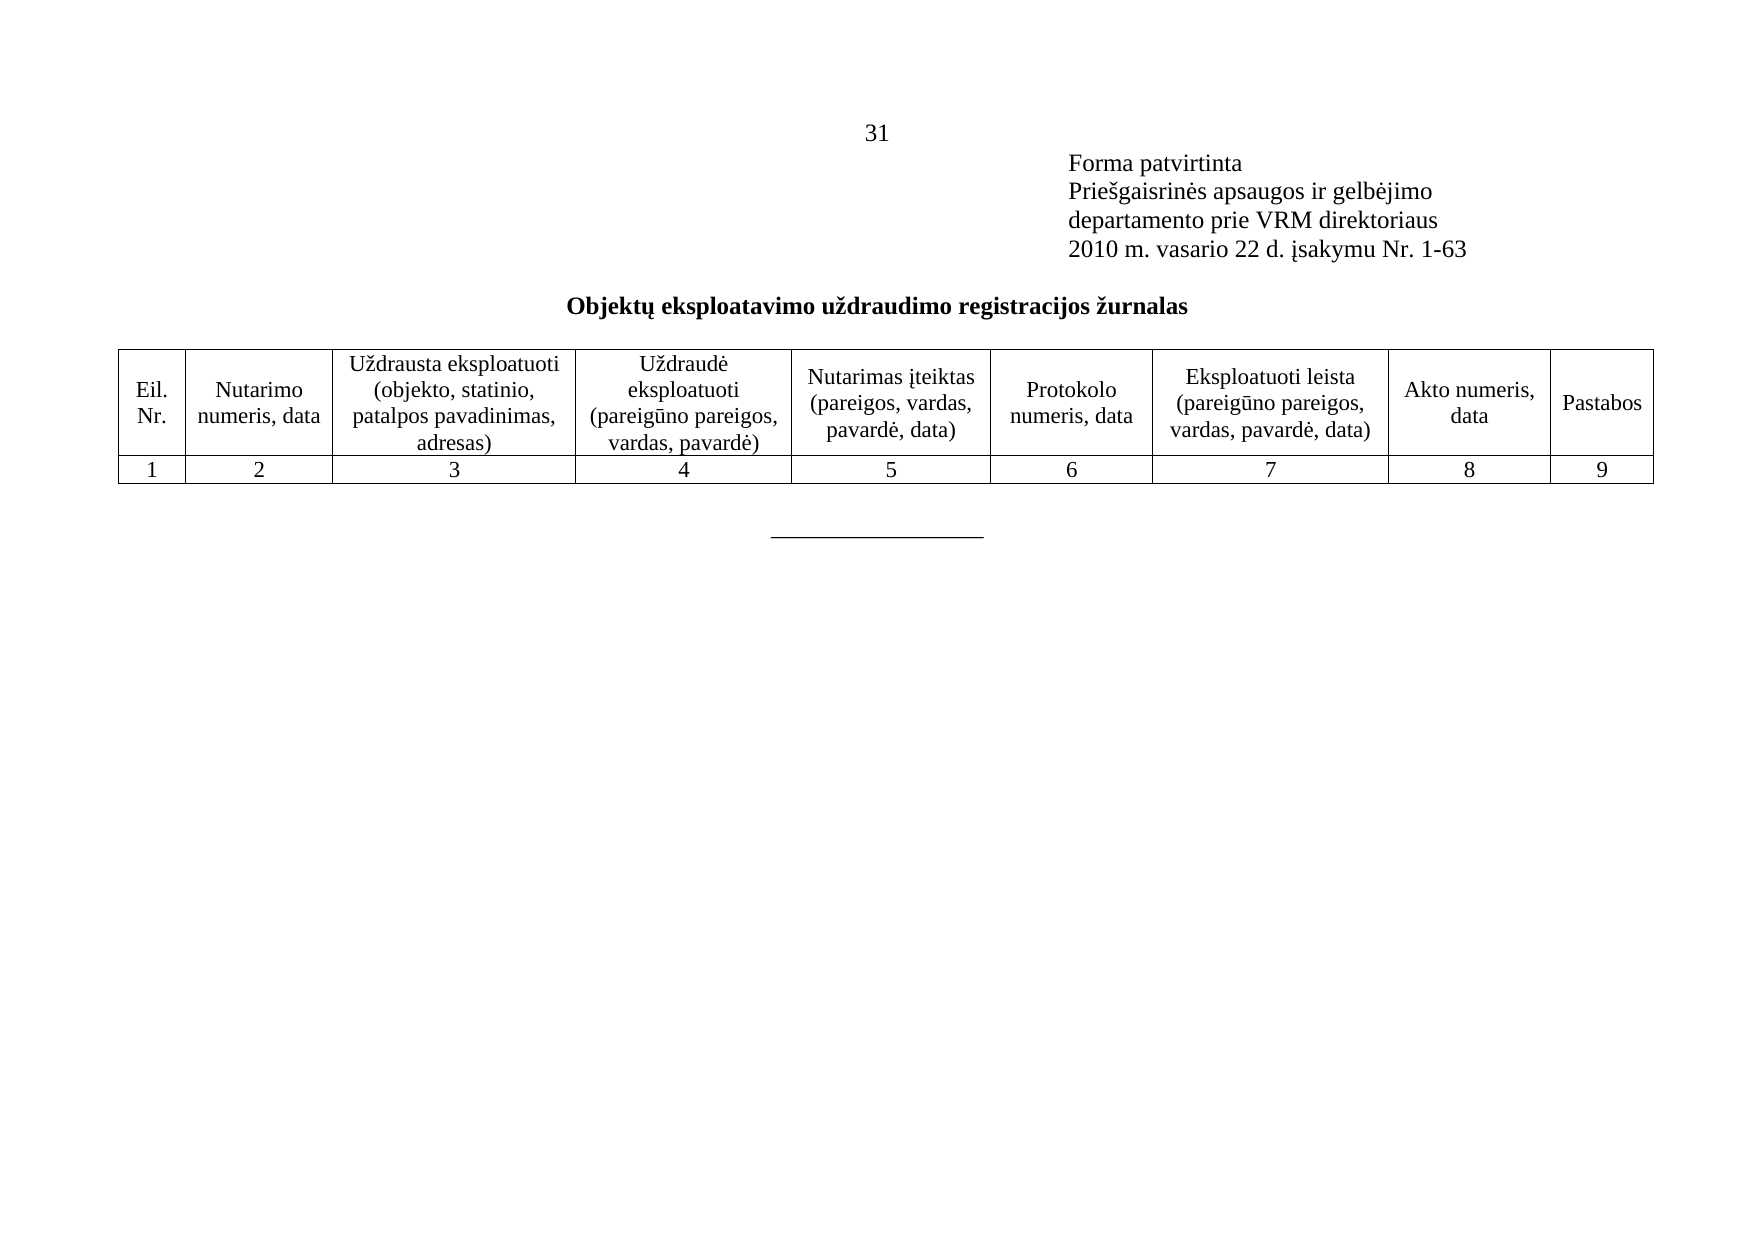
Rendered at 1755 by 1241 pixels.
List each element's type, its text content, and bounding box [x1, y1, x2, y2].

table_header Nutarimo numeris, data [186, 350, 332, 455]
text _________________ [118, 512, 1636, 541]
table_header Uždrausta eksploatuoti (objekto, statinio, patalpos pavadinimas, adresas) [333, 350, 575, 455]
text Objektų eksploatavimo uždraudimo registracijos žurnalas [118, 291, 1636, 320]
text 2010 m. vasario 22 d. įsakymu Nr. 1-63 [1068, 234, 1636, 263]
text Priešgaisrinės apsaugos ir gelbėjimo [1068, 176, 1636, 205]
table_cell 2 [186, 456, 332, 483]
table_header Akto numeris, data [1389, 350, 1550, 455]
table_cell 3 [333, 456, 575, 483]
text Forma patvirtinta [1068, 148, 1636, 176]
text departamento prie VRM direktoriaus [1068, 205, 1636, 234]
table_cell 8 [1389, 456, 1550, 483]
table_cell 5 [792, 456, 990, 483]
table_header Pastabos [1551, 350, 1653, 455]
table_cell 1 [119, 456, 185, 483]
table_cell 6 [991, 456, 1152, 483]
table_header Eil. Nr. [119, 350, 185, 455]
table_cell 4 [576, 456, 791, 483]
table_header Nutarimas įteiktas (pareigos, vardas, pavardė, data) [792, 350, 990, 455]
table_header Eksploatuoti leista (pareigūno pareigos, vardas, pavardė, data) [1153, 350, 1388, 455]
table_cell 7 [1153, 456, 1388, 483]
table_header Uždraudė eksploatuoti (pareigūno pareigos, vardas, pavardė) [576, 350, 791, 455]
table_cell 9 [1551, 456, 1653, 483]
table_header Protokolo numeris, data [991, 350, 1152, 455]
